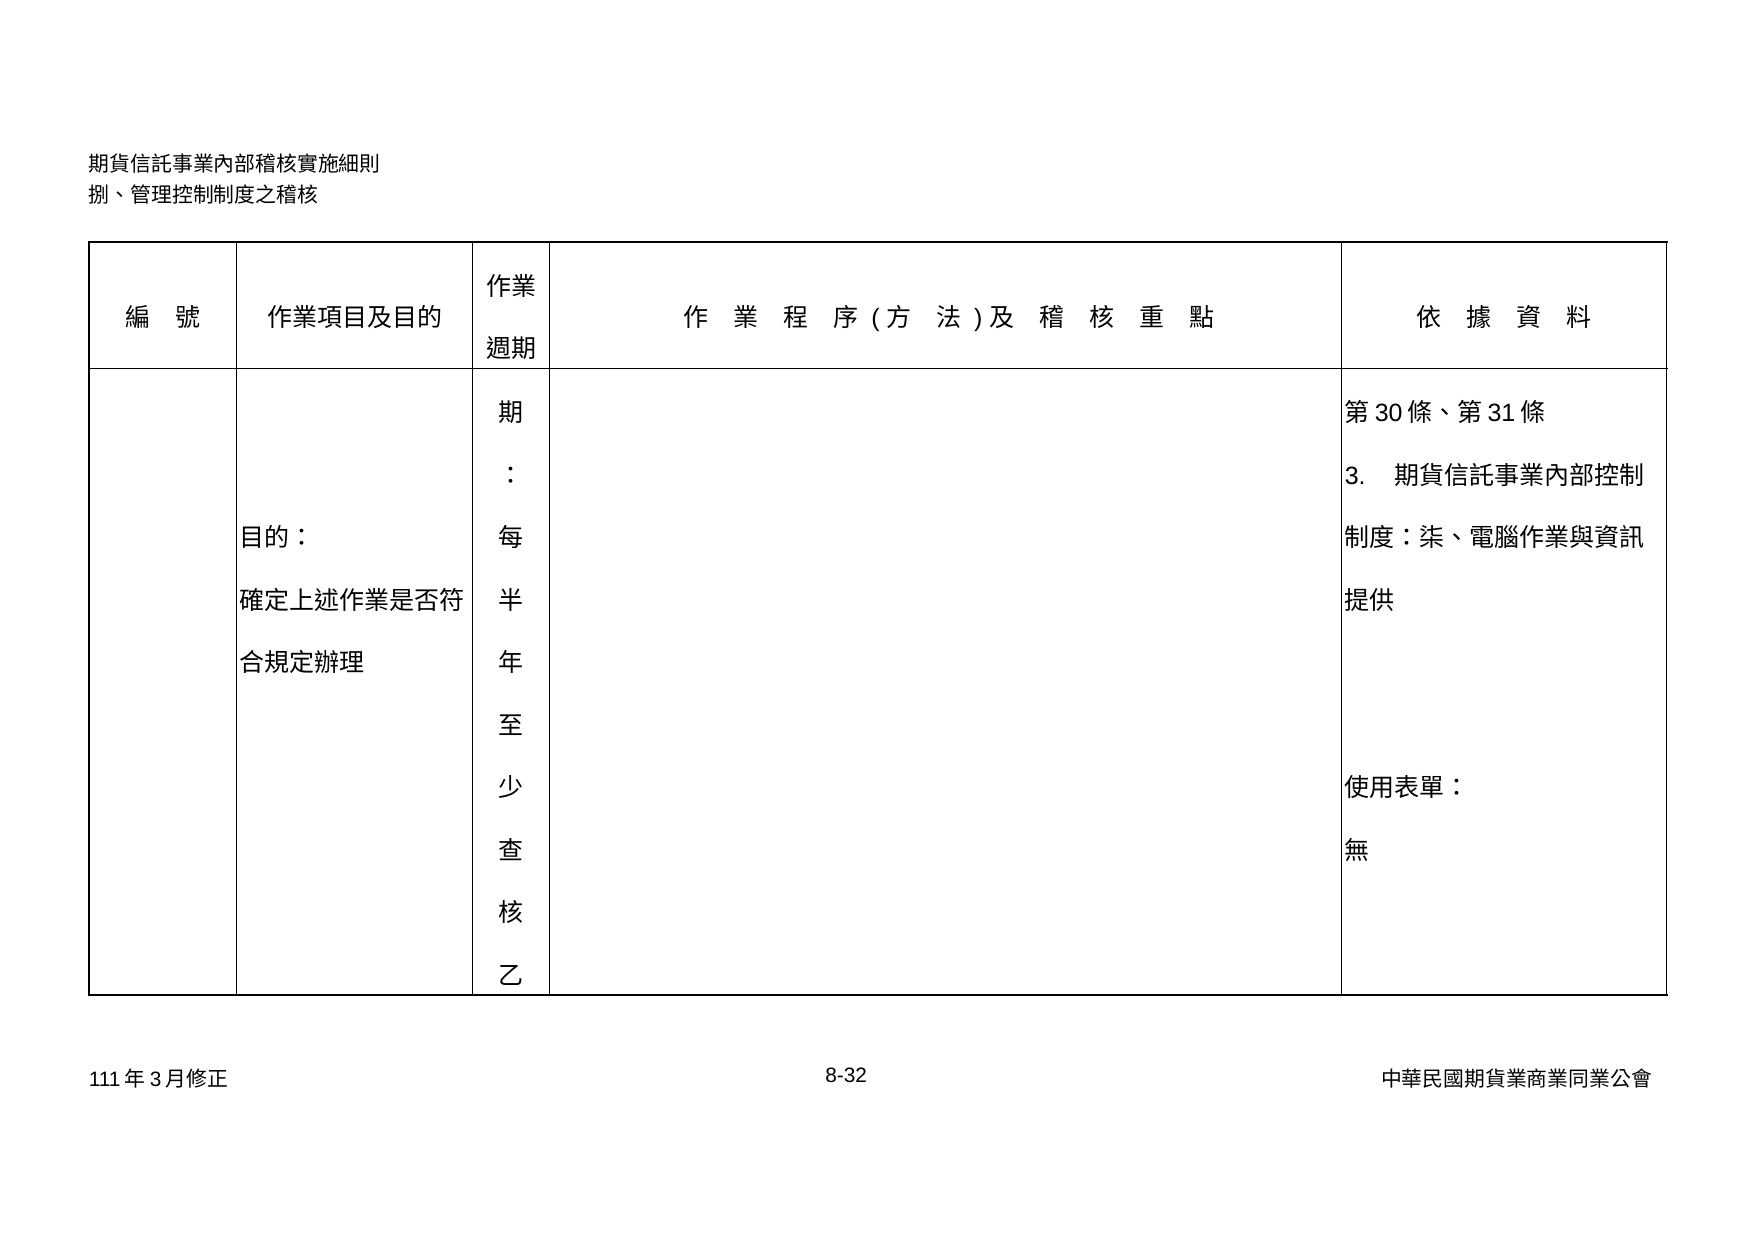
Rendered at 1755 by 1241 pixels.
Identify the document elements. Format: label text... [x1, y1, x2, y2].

table_cell 目的： 確定上述作業是否符合規定辦理 [237, 369, 472, 994]
table_header 編 號 [90, 243, 236, 368]
table_cell 期 ： 每 半 年 至 少 查 核 乙 [473, 369, 549, 994]
table_cell [550, 369, 1341, 994]
table_header 依 據 資 料 [1342, 243, 1666, 368]
table_header 作 業 程 序 ( 方 法 ) 及 稽 核 重 點 [550, 243, 1341, 368]
table_header 作業 週期 [473, 243, 549, 368]
table_cell [90, 369, 236, 994]
table_cell 法令規章： 期貨事業管理規則第54條 期貨信託基金管理辦法第30條、第31條 期貨信託事業內部控制制度：柒、電腦作業與資訊提供 使用表單： 無 [1342, 369, 1666, 994]
table_header 作業項目及目的 [237, 243, 472, 368]
